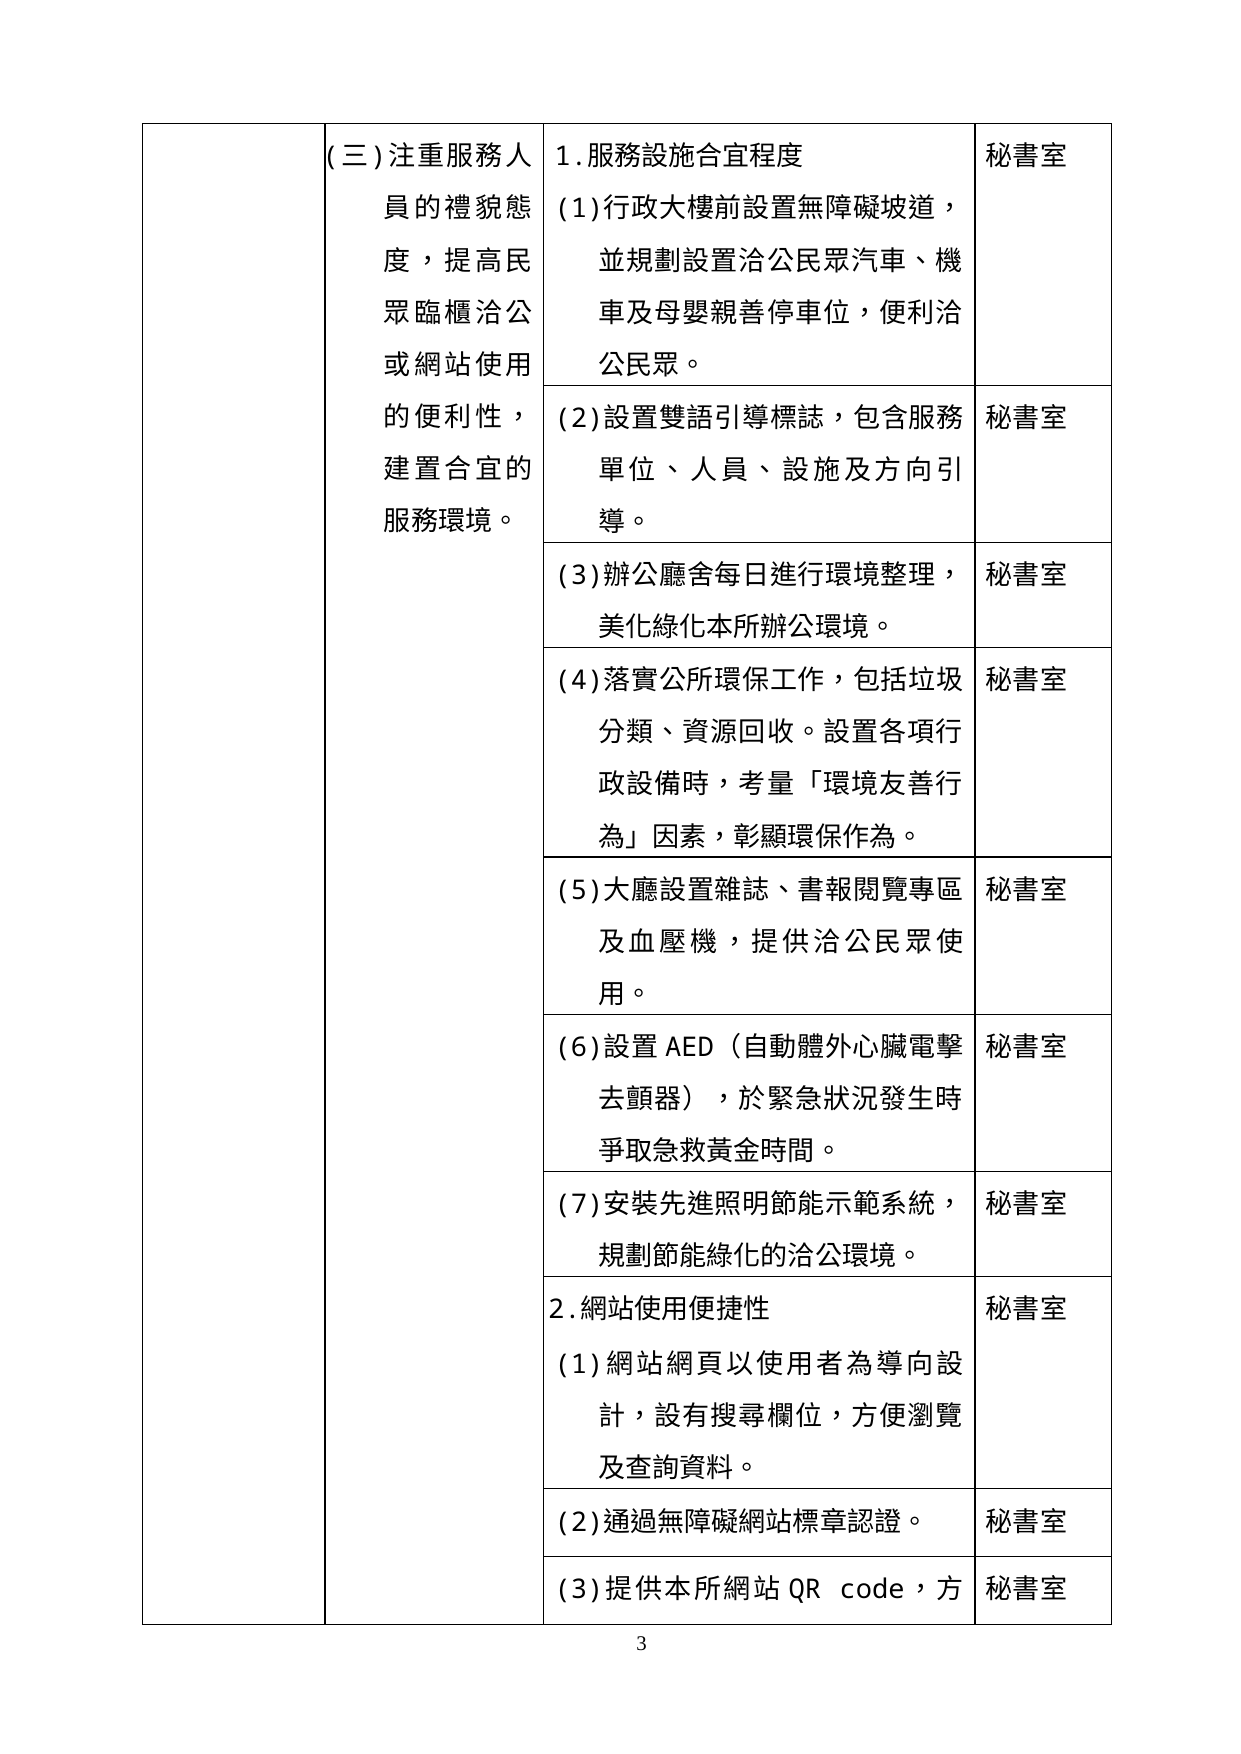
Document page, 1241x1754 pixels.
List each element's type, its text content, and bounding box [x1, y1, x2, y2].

table_cell (7)安裝先進照明節能示範系統，規劃節能綠化的洽公環境。 [544, 1172, 554, 1276]
table_cell 秘書室 [976, 1489, 1111, 1556]
table_cell (3)提供本所網站QR code，方便民眾以行動裝置掃描進入網站。 [544, 1557, 974, 1624]
table_cell 秘書室 [976, 124, 1111, 384]
table_cell (3)辦公廳舍每日進行環境整理，美化綠化本所辦公環境。 [544, 543, 554, 647]
table_cell (6)設置AED（自動體外心臟電擊去顫器），於緊急狀況發生時爭取急救黃金時間。 [964, 1015, 974, 1171]
table_cell (3)辦公廳舍每日進行環境整理，美化綠化本所辦公環境。 [964, 543, 974, 647]
table_cell (5)大廳設置雜誌、書報閱覽專區及血壓機，提供洽公民眾使用。 [964, 858, 974, 1014]
table_cell 1.服務設施合宜程度 (1)行政大樓前設置無障礙坡道，並規劃設置洽公民眾汽車、機車及母嬰親善停車位，便利洽公民眾。 [964, 124, 974, 384]
table_cell [143, 124, 324, 1624]
table_cell (7)安裝先進照明節能示範系統，規劃節能綠化的洽公環境。 [964, 1172, 974, 1276]
table_cell (2)通過無障礙網站標章認證。 [544, 1489, 974, 1556]
table_cell 秘書室 [976, 1277, 1111, 1488]
table_cell 秘書室 [976, 1172, 1111, 1276]
table_cell 秘書室 [976, 648, 1111, 856]
table_cell (4)落實公所環保工作，包括垃圾分類、資源回收。設置各項行政設備時，考量「環境友善行為」因素，彰顯環保作為。 [964, 648, 974, 856]
table_cell 秘書室 [976, 1557, 1111, 1624]
table_cell 秘書室 [976, 1015, 1111, 1171]
table_cell 2.網站使用便捷性 (1)網站網頁以使用者為導向設計，設有搜尋欄位，方便瀏覽及查詢資料。 [964, 1277, 974, 1488]
table_cell 秘書室 [976, 858, 1111, 1014]
table_cell (2)設置雙語引導標誌，包含服務單位、人員、設施及方向引導。 [544, 386, 554, 542]
table_cell (2)設置雙語引導標誌，包含服務單位、人員、設施及方向引導。 [964, 386, 974, 542]
table_cell (4)落實公所環保工作，包括垃圾分類、資源回收。設置各項行政設備時，考量「環境友善行為」因素，彰顯環保作為。 [544, 648, 554, 856]
table_cell 2.網站使用便捷性 (1)網站網頁以使用者為導向設計，設有搜尋欄位，方便瀏覽及查詢資料。 [544, 1277, 554, 1488]
table_cell 秘書室 [976, 386, 1111, 542]
table_cell (6)設置AED（自動體外心臟電擊去顫器），於緊急狀況發生時爭取急救黃金時間。 [544, 1015, 554, 1171]
table_cell 秘書室 [976, 543, 1111, 647]
table_cell 1.服務設施合宜程度 (1)行政大樓前設置無障礙坡道，並規劃設置洽公民眾汽車、機車及母嬰親善停車位，便利洽公民眾。 [544, 124, 554, 384]
table_cell (5)大廳設置雜誌、書報閱覽專區及血壓機，提供洽公民眾使用。 [544, 858, 554, 1014]
table_cell (三)注重服務人員的禮貌態度，提高民眾臨櫃洽公或網站使用的便利性，建置合宜的服務環境。 [326, 124, 543, 1624]
